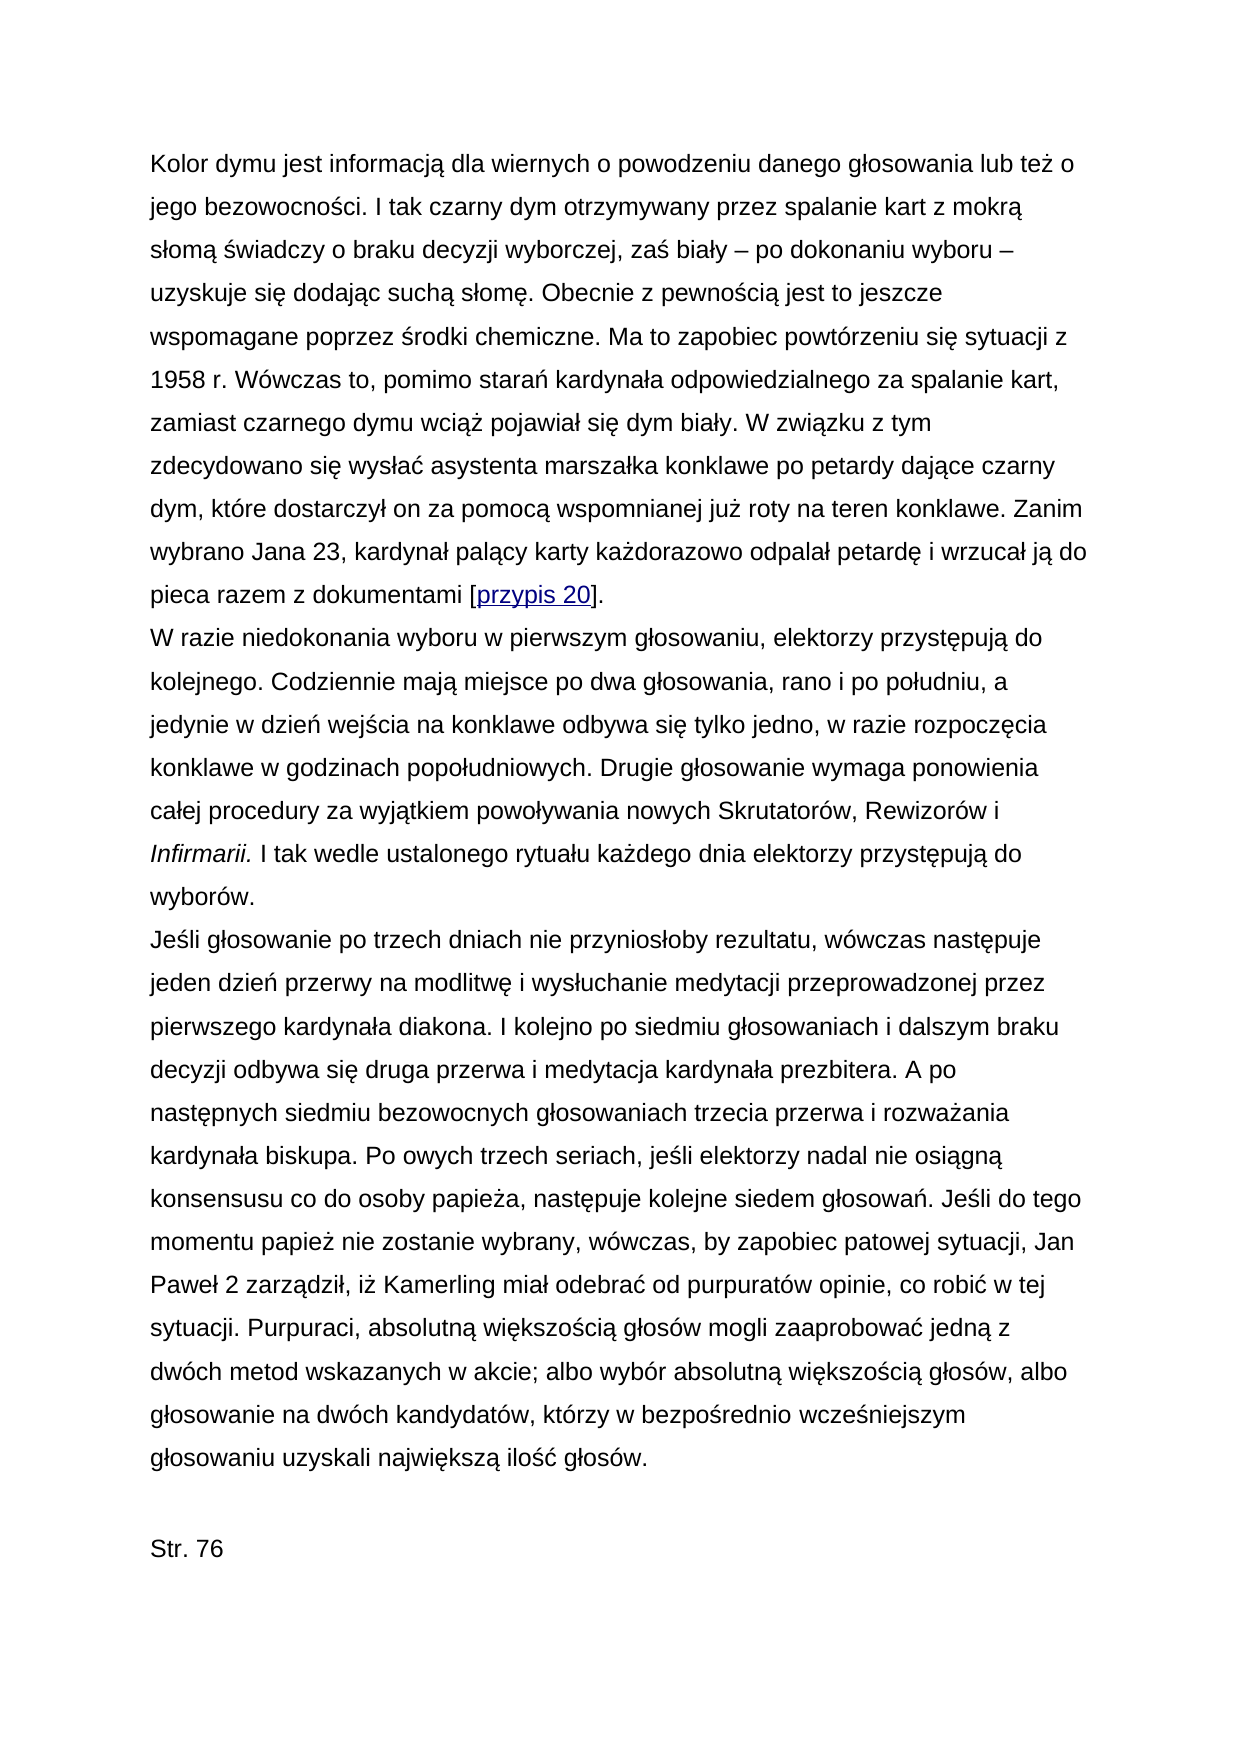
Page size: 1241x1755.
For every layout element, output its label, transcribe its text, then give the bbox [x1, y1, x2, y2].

text Kolor dymu jest informacją dla wiernych o powodzeniu danego głosowania lub też o jego bezowocności. I tak czarny dym otrzymywany przez spalanie kart z mokrą słomą świadczy o braku decyzji wyborczej, zaś biały – po dokonaniu wyboru – uzyskuje się dodając suchą słomę. Obecnie z pewnością jest to jeszcze wspomagane poprzez środki chemiczne. Ma to zapobiec powtórzeniu się sytuacji z 1958 r. Wówczas to, pomimo starań kardynała odpowiedzialnego za spalanie kart, zamiast czarnego dymu wciąż pojawiał się dym biały. W związku z tym zdecydowano się wysłać asystenta marszałka konklawe po petardy dające czarny dym, które dostarczył on za pomocą wspomnianej już roty na teren konklawe. Zanim wybrano Jana 23, kardynał palący karty każdorazowo odpalał petardę i wrzucał ją do pieca razem z dokumentami [przypis 20]. [150, 149, 1091, 609]
text Jeśli głosowanie po trzech dniach nie przyniosłoby rezultatu, wówczas następuje jeden dzień przerwy na modlitwę i wysłuchanie medytacji przeprowadzonej przez pierwszego kardynała diakona. I kolejno po siedmiu głosowaniach i dalszym braku decyzji odbywa się druga przerwa i medytacja kardynała prezbitera. A po następnych siedmiu bezowocnych głosowaniach trzecia przerwa i rozważania kardynała biskupa. Po owych trzech seriach, jeśli elektorzy nadal nie osiągną konsensusu co do osoby papieża, następuje kolejne siedem głosowań. Jeśli do tego momentu papież nie zostanie wybrany, wówczas, by zapobiec patowej sytuacji, Jan Paweł 2 zarządził, iż Kamerling miał odebrać od purpuratów opinie, co robić w tej sytuacji. Purpuraci, absolutną większością głosów mogli zaaprobować jedną z dwóch metod wskazanych w akcie; albo wybór absolutną większością głosów, albo głosowanie na dwóch kandydatów, którzy w bezpośrednio wcześniejszym głosowaniu uzyskali największą ilość głosów. [150, 925, 1091, 1471]
text Str. 76 [150, 1534, 1091, 1562]
text W razie niedokonania wyboru w pierwszym głosowaniu, elektorzy przystępują do kolejnego. Codziennie mają miejsce po dwa głosowania, rano i po południu, a jedynie w dzień wejścia na konklawe odbywa się tylko jedno, w razie rozpoczęcia konklawe w godzinach popołudniowych. Drugie głosowanie wymaga ponowienia całej procedury za wyjątkiem powoływania nowych Skrutatorów, Rewizorów i Infirmarii. I tak wedle ustalonego rytuału każdego dnia elektorzy przystępują do wyborów. [150, 623, 1091, 911]
